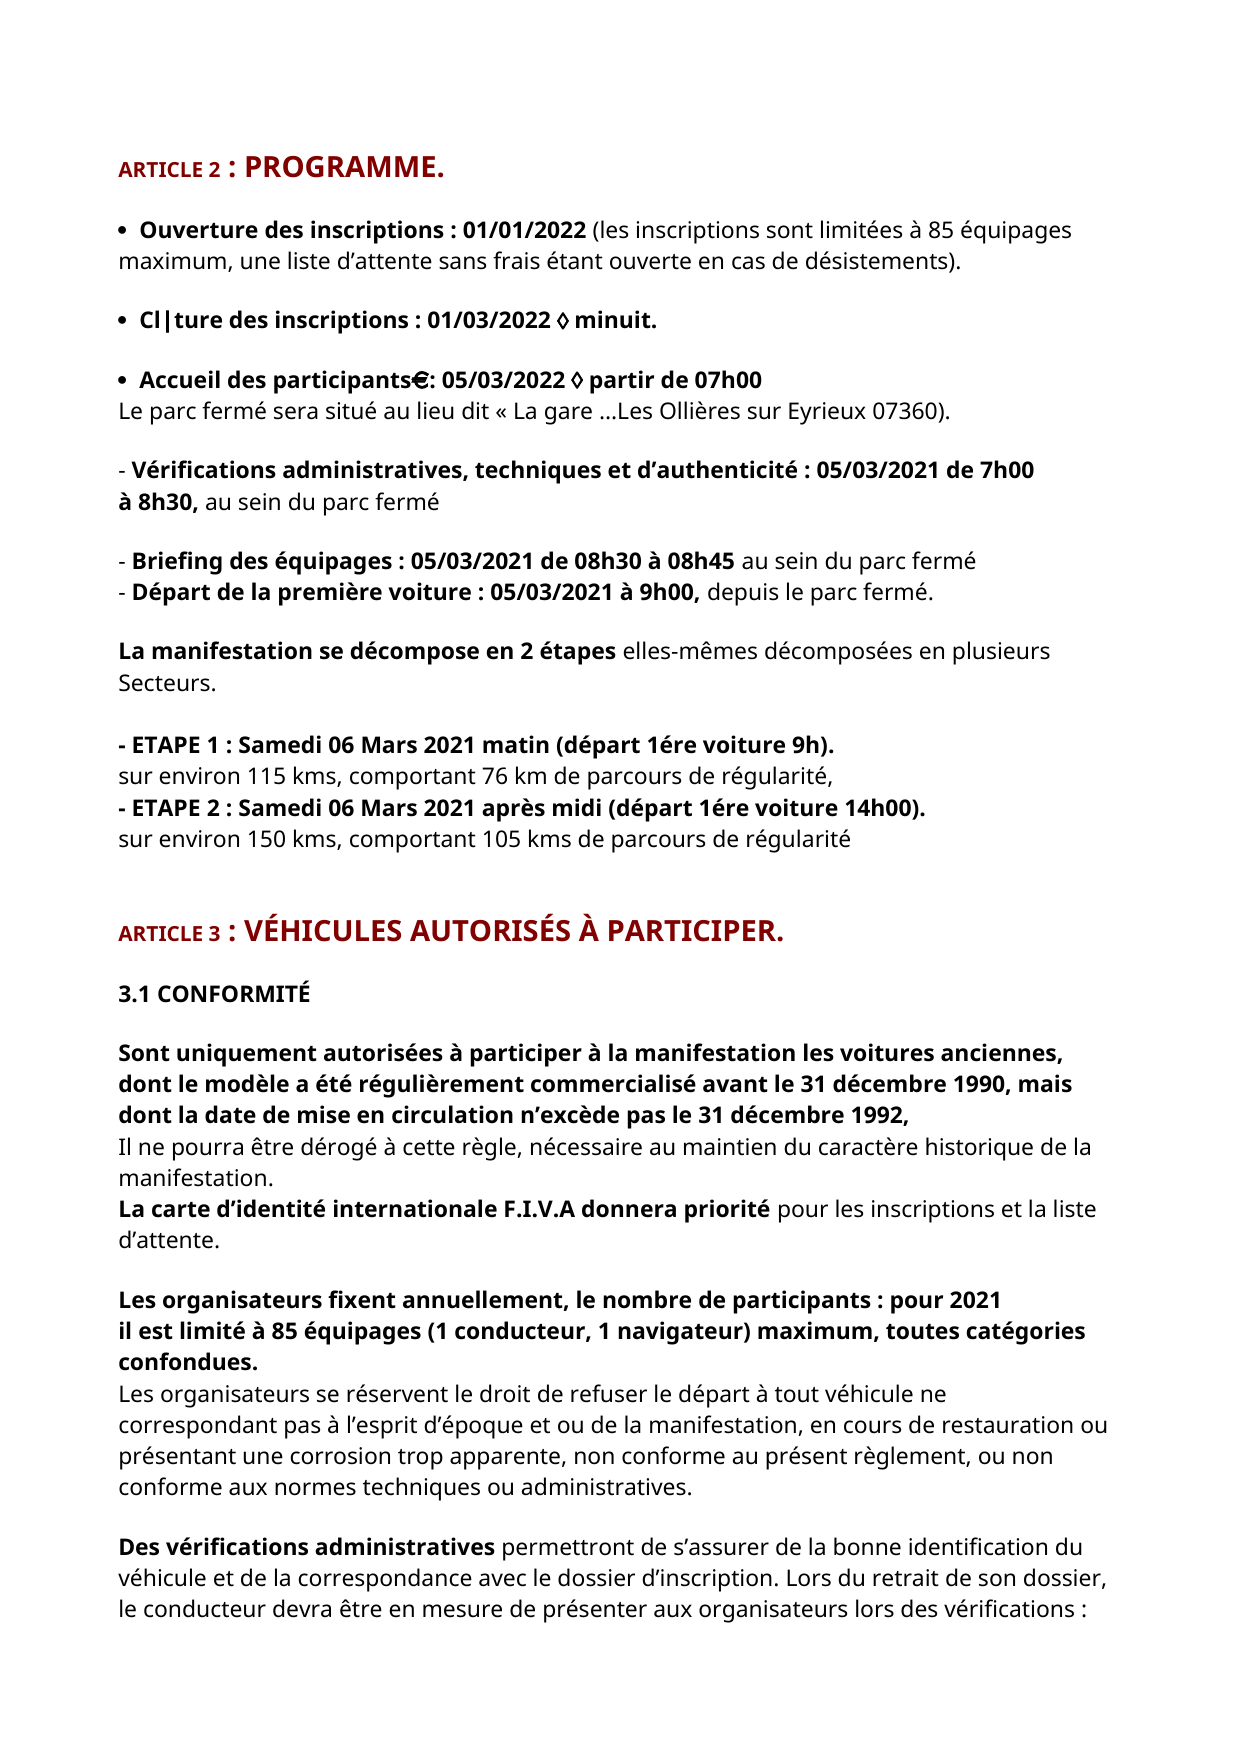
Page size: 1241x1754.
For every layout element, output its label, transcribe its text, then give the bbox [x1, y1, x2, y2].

text sur environ 115 kms, comportant 76 km de parcours de régularité, [118, 760, 1122, 791]
text véhicule et de la correspondance avec le dossier d’inscription. Lors du retrait de son dossier, [118, 1562, 1122, 1593]
text présentant une corrosion trop apparente, non conforme au présent règlement, ou non [118, 1440, 1122, 1471]
text Le parc fermé sera situé au lieu dit « La gare …Les Ollières sur Eyrieux 07360). [118, 395, 1122, 426]
text confondues. [118, 1346, 1122, 1377]
text Ouverture des inscriptions : 01/01/2022 (les inscriptions sont limitées à 85 équipages [118, 214, 1122, 245]
text à 8h30, au sein du parc fermé [118, 485, 1122, 517]
text correspondant pas à l’esprit d’époque et ou de la manifestation, en cours de restauration ou [118, 1409, 1122, 1440]
text dont la date de mise en circulation n’excède pas le 31 décembre 1992, [118, 1099, 1122, 1131]
text le conducteur devra être en mesure de présenter aux organisateurs lors des vérifications : [118, 1593, 1122, 1624]
text 3.1 CONFORMITÉ [118, 978, 1122, 1009]
text dont le modèle a été régulièrement commercialisé avant le 31 décembre 1990, mais [118, 1068, 1122, 1099]
text Les organisateurs se réservent le droit de refuser le départ à tout véhicule ne [118, 1377, 1122, 1409]
text ARTICLE 2 : PROGRAMME. [118, 146, 1122, 186]
text Des vérifications administratives permettront de s’assurer de la bonne identification du [118, 1531, 1122, 1562]
text maximum, une liste d’attente sans frais étant ouverte en cas de désistements). [118, 245, 1122, 276]
text - ETAPE 2 : Samedi 06 Mars 2021 après midi (départ 1ére voiture 14h00). [118, 791, 1122, 823]
text La carte d’identité internationale F.I.V.A donnera priorité pour les inscriptions et la liste [118, 1193, 1122, 1224]
text Clôture des inscriptions : 01/03/2022 à minuit. [118, 304, 1122, 336]
text Les organisateurs fixent annuellement, le nombre de participants : pour 2021 [118, 1284, 1122, 1315]
text - Briefing des équipages : 05/03/2021 de 08h30 à 08h45 au sein du parc fermé [118, 545, 1122, 576]
text d’attente. [118, 1224, 1122, 1256]
text Secteurs. [118, 666, 1122, 698]
text il est limité à 85 équipages (1 conducteur, 1 navigateur) maximum, toutes catégories [118, 1315, 1122, 1346]
text Sont uniquement autorisées à participer à la manifestation les voitures anciennes, [118, 1037, 1122, 1068]
text - ETAPE 1 : Samedi 06 Mars 2021 matin (départ 1ére voiture 9h). [118, 729, 1122, 760]
text - Vérifications administratives, techniques et d’authenticité : 05/03/2021 de 7h00 [118, 454, 1122, 485]
text Il ne pourra être dérogé à cette règle, nécessaire au maintien du caractère historique de la manifestation. [118, 1131, 1122, 1193]
text La manifestation se décompose en 2 étapes elles-mêmes décomposées en plusieurs [118, 635, 1122, 666]
text - Départ de la première voiture : 05/03/2021 à 9h00, depuis le parc fermé. [118, 576, 1122, 607]
text Accueil des participants : 05/03/2022 à partir de 07h00 [118, 364, 1122, 395]
text sur environ 150 kms, comportant 105 kms de parcours de régularité [118, 823, 1122, 854]
text ARTICLE 3 : VÉHICULES AUTORISÉS À PARTICIPER. [118, 910, 1122, 950]
text conforme aux normes techniques ou administratives. [118, 1471, 1122, 1502]
